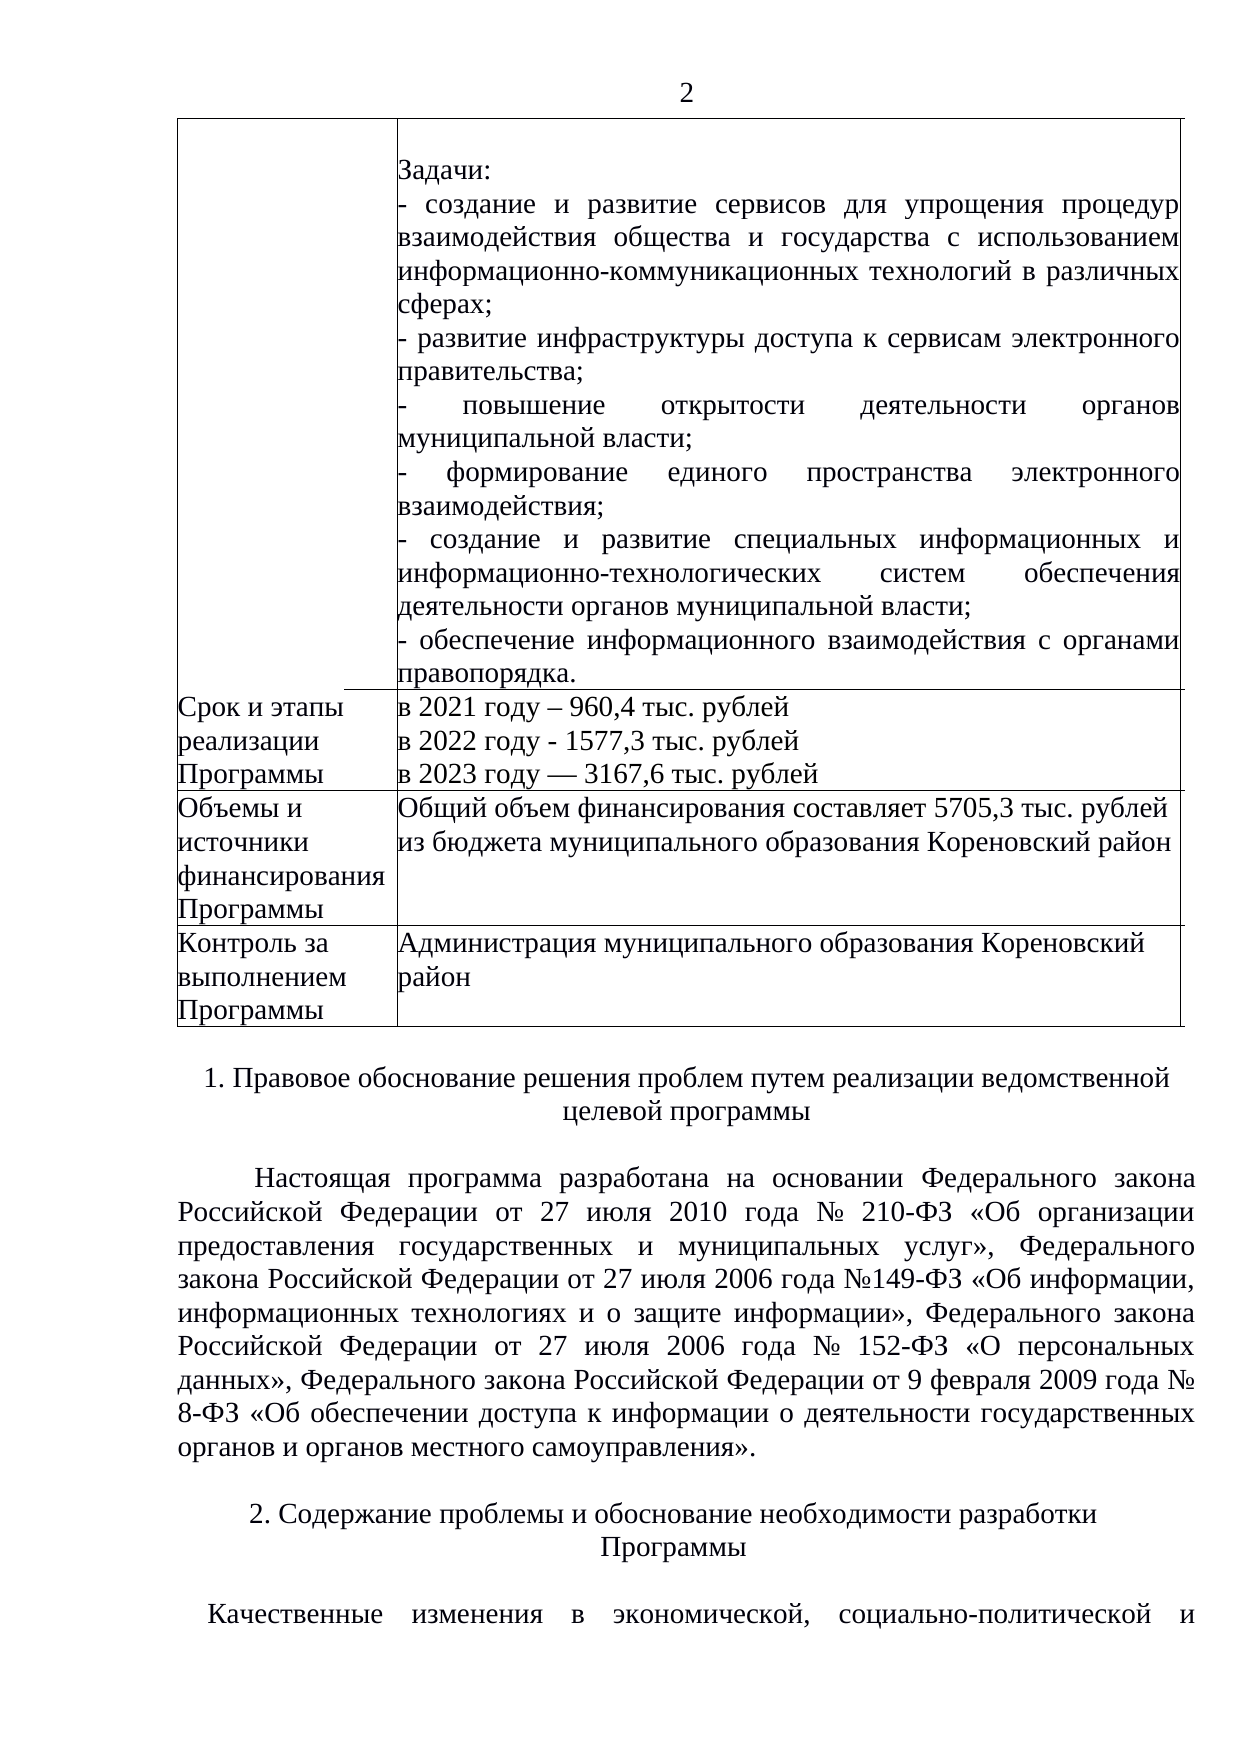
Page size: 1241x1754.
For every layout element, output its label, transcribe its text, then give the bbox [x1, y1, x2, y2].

text 1. Правовое обоснование решения проблем путем реализации ведомственной целевой программы [177, 1060, 1196, 1127]
table_cell [1181, 791, 1185, 925]
table_cell [1181, 690, 1185, 790]
table_cell Администрация муниципального образования Кореновский район [398, 926, 1180, 1026]
table_cell Контроль за выполнением Программы [178, 926, 397, 1026]
table_cell [1181, 926, 1185, 1026]
table_cell Цель: повышение эффективности муниципального управления за счет обеспечения равного доступа граждан и организаций к информационным ресурсам, развития цифрового контента, применения инновационных технологий при обеспечении безопасности в информационном обществе. Задачи: - создание и развитие сервисов для упрощения процедур взаимодействия общества и государства с использованием информационно-коммуникационных технологий в различных сферах; - развитие инфраструктуры доступа к сервисам электронного правительства; - повышение открытости деятельности органов муниципальной власти; - формирование единого пространства электронного взаимодействия; - создание и развитие специальных информационных и информационно-технологических систем обеспечения деятельности органов муниципальной власти; - обеспечение информационного взаимодействия с органами правопорядка. [398, 119, 1180, 186]
text Настоящая программа разработана на основании Федерального закона Российской Федерации от 27 июля 2010 года № 210-ФЗ «Об организации предоставления государственных и муниципальных услуг», Федерального закона Российской Федерации от 27 июля 2006 года №149-ФЗ «Об информации, информационных технологиях и о защите информации», Федерального закона Российской Федерации от 27 июля 2006 года № 152-ФЗ «О персональных данных», Федерального закона Российской Федерации от 9 февраля 2009 года № 8-ФЗ «Об обеспечении доступа к информации о деятельности государственных органов и органов местного самоуправления». [177, 1161, 1196, 1462]
table_cell [1181, 119, 1185, 689]
table_cell [178, 119, 397, 689]
table_cell Общий объем финансирования составляет 5705,3 тыс. рублей из бюджета муниципального образования Кореновский район [398, 791, 1180, 925]
table_cell в 2021 году – 960,4 тыс. рублей в 2022 году - 1577,3 тыс. рублей в 2023 году — 3167,6 тыс. рублей [398, 690, 1180, 790]
table_cell Цель: повышение эффективности муниципального управления за счет обеспечения равного доступа граждан и организаций к информационным ресурсам, развития цифрового контента, применения инновационных технологий при обеспечении безопасности в информационном обществе. Задачи: - создание и развитие сервисов для упрощения процедур взаимодействия общества и государства с использованием информационно-коммуникационных технологий в различных сферах; - развитие инфраструктуры доступа к сервисам электронного правительства; - повышение открытости деятельности органов муниципальной власти; - формирование единого пространства электронного взаимодействия; - создание и развитие специальных информационных и информационно-технологических систем обеспечения деятельности органов муниципальной власти; - обеспечение информационного взаимодействия с органами правопорядка. [398, 286, 1180, 689]
table_cell Срок и этапы реализации Программы [319, 690, 397, 790]
text 2. Содержание проблемы и обоснование необходимости разработки Программы [177, 1496, 1169, 1563]
text Качественные изменения в экономической, социально-политической и [177, 1597, 1196, 1630]
table_cell Объемы и источники финансирования Программы [178, 791, 397, 925]
